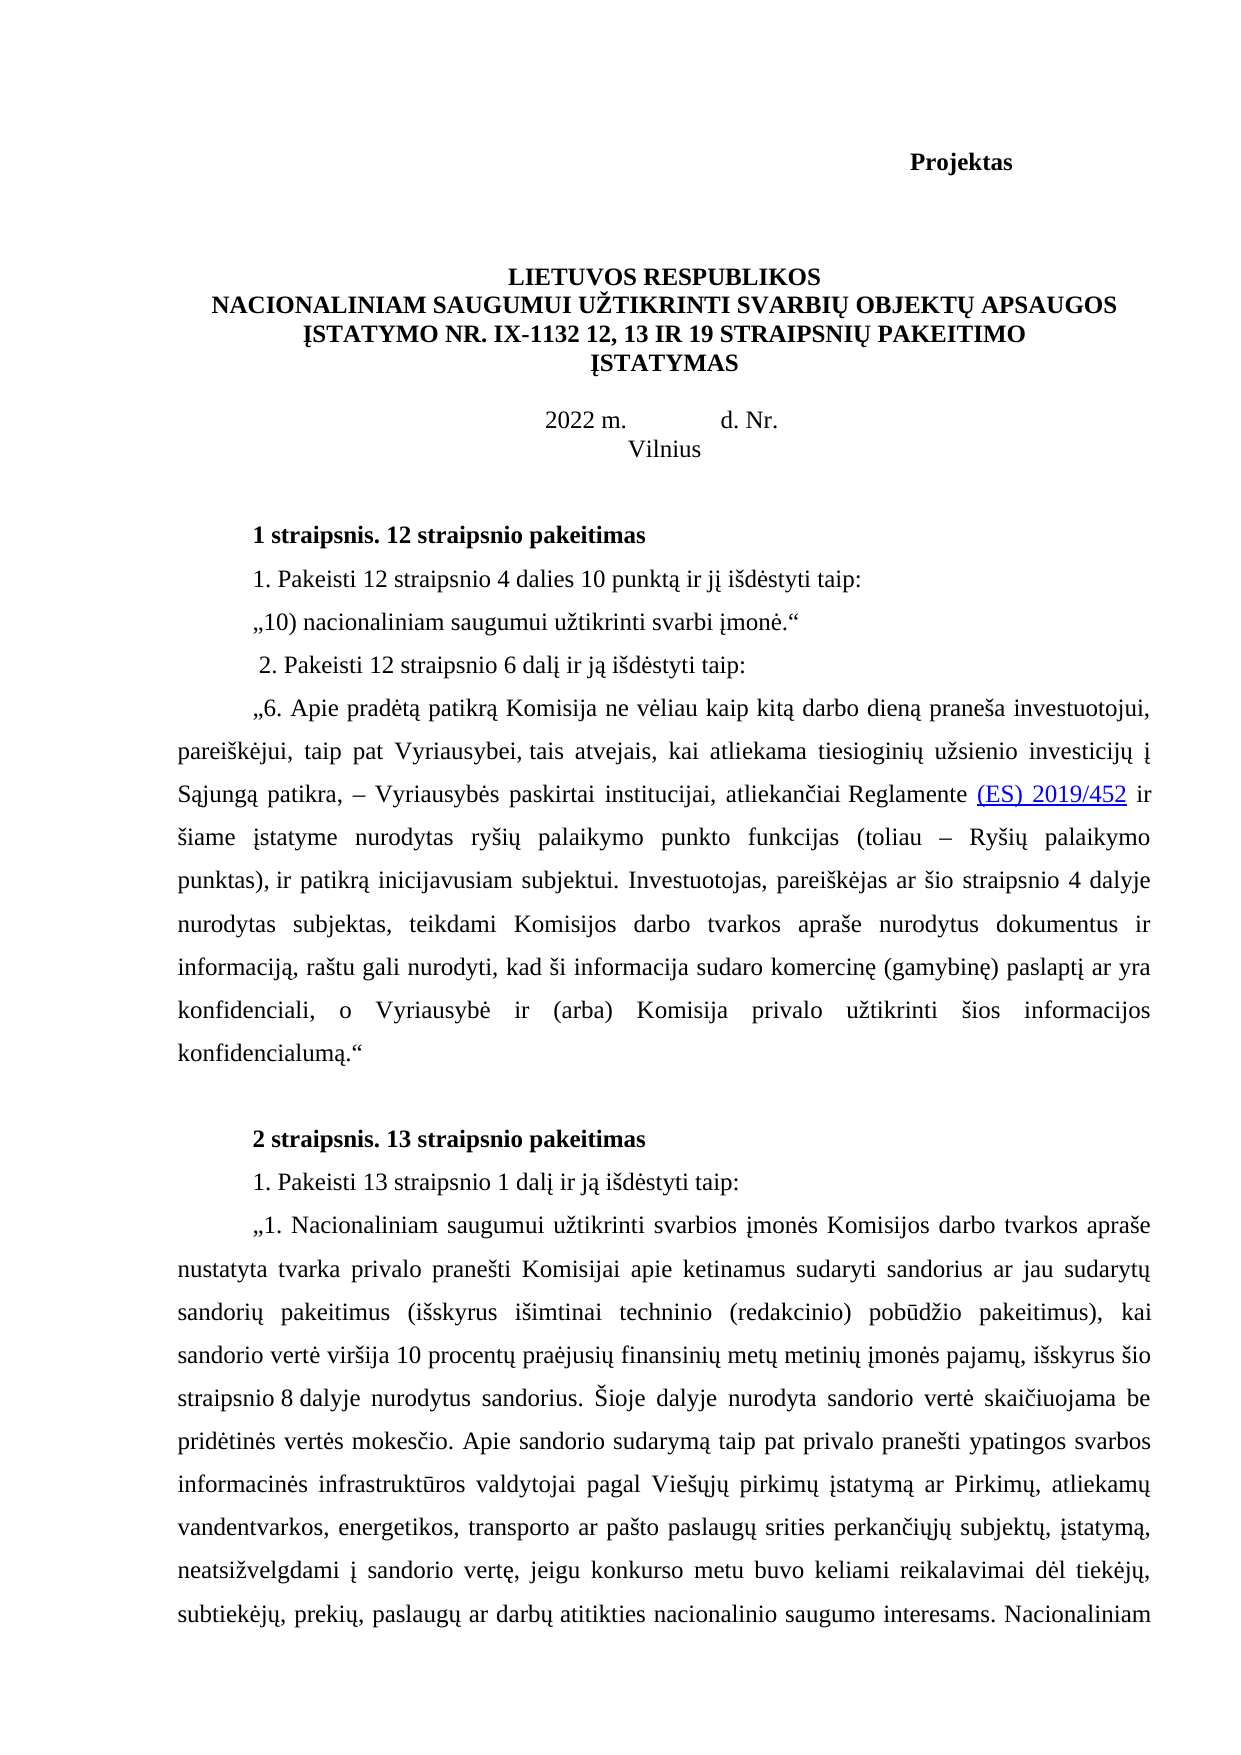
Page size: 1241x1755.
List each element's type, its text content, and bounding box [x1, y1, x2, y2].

text 2 straipsnis. 13 straipsnio pakeitimas [177, 1124, 1152, 1153]
text 2. Pakeisti 12 straipsnio 6 dalį ir ją išdėstyti taip: [177, 650, 1152, 679]
text 1. Pakeisti 12 straipsnio 4 dalies 10 punktą ir jį išdėstyti taip: [177, 564, 1152, 592]
text 1 straipsnis. 12 straipsnio pakeitimas [177, 521, 1152, 549]
text 2022 m. d. Nr. [177, 406, 1152, 434]
text „6. Apie pradėtą patikrą Komisija ne vėliau kaip kitą darbo dieną praneša investuotojui, pareiškėjui, taip pat Vyriausybei, tais atvejais, kai atliekama tiesioginių užsienio investicijų į Sąjungą patikra, – Vyriausybės paskirtai institucijai, atliekančiai Reglamente (ES) 2019/452 ir šiame įstatyme nurodytas ryšių palaikymo punkto funkcijas (toliau – Ryšių palaikymo punktas), ir patikrą inicijavusiam subjektui. Investuotojas, pareiškėjas ar šio straipsnio 4 dalyje nurodytas subjektas, teikdami Komisijos darbo tvarkos apraše nurodytus dokumentus ir informaciją, raštu gali nurodyti, kad ši informacija sudaro komercinę (gamybinę) paslaptį ar yra konfidenciali, o Vyriausybė ir (arba) Komisija privalo užtikrinti šios informacijos konfidencialumą.“ [177, 693, 1152, 1067]
text 1. Pakeisti 13 straipsnio 1 dalį ir ją išdėstyti taip: [177, 1167, 1152, 1196]
text LIETUVOS RESPUBLIKOS [177, 262, 1152, 291]
text „10) nacionaliniam saugumui užtikrinti svarbi įmonė.“ [177, 607, 1152, 636]
text ĮSTATYMAS [177, 348, 1152, 377]
text „1. Nacionaliniam saugumui užtikrinti svarbios įmonės Komisijos darbo tvarkos apraše nustatyta tvarka privalo pranešti Komisijai apie ketinamus sudaryti sandorius ar jau sudarytų sandorių pakeitimus (išskyrus išimtinai techninio (redakcinio) pobūdžio pakeitimus), kai sandorio vertė viršija 10 procentų praėjusių finansinių metų metinių įmonės pajamų, išskyrus šio straipsnio 8 dalyje nurodytus sandorius. Šioje dalyje nurodyta sandorio vertė skaičiuojama be pridėtinės vertės mokesčio. Apie sandorio sudarymą taip pat privalo pranešti ypatingos svarbos informacinės infrastruktūros valdytojai pagal Viešųjų pirkimų įstatymą ar Pirkimų, atliekamų vandentvarkos, energetikos, transporto ar pašto paslaugų srities perkančiųjų subjektų, įstatymą, neatsižvelgdami į sandorio vertę, jeigu konkurso metu buvo keliami reikalavimai dėl tiekėjų, subtiekėjų, prekių, paslaugų ar darbų atitikties nacionalinio saugumo interesams. Nacionaliniam [177, 1211, 1152, 1627]
text NACIONALINIAM SAUGUMUI UŽTIKRINTI SVARBIŲ OBJEKTŲ APSAUGOS ĮSTATYMO NR. IX-1132 12, 13 ir 19 stRAIPSNIŲ PAKEITIMO [177, 291, 1152, 348]
text Vilnius [177, 434, 1152, 463]
text Projektas [177, 147, 1152, 176]
